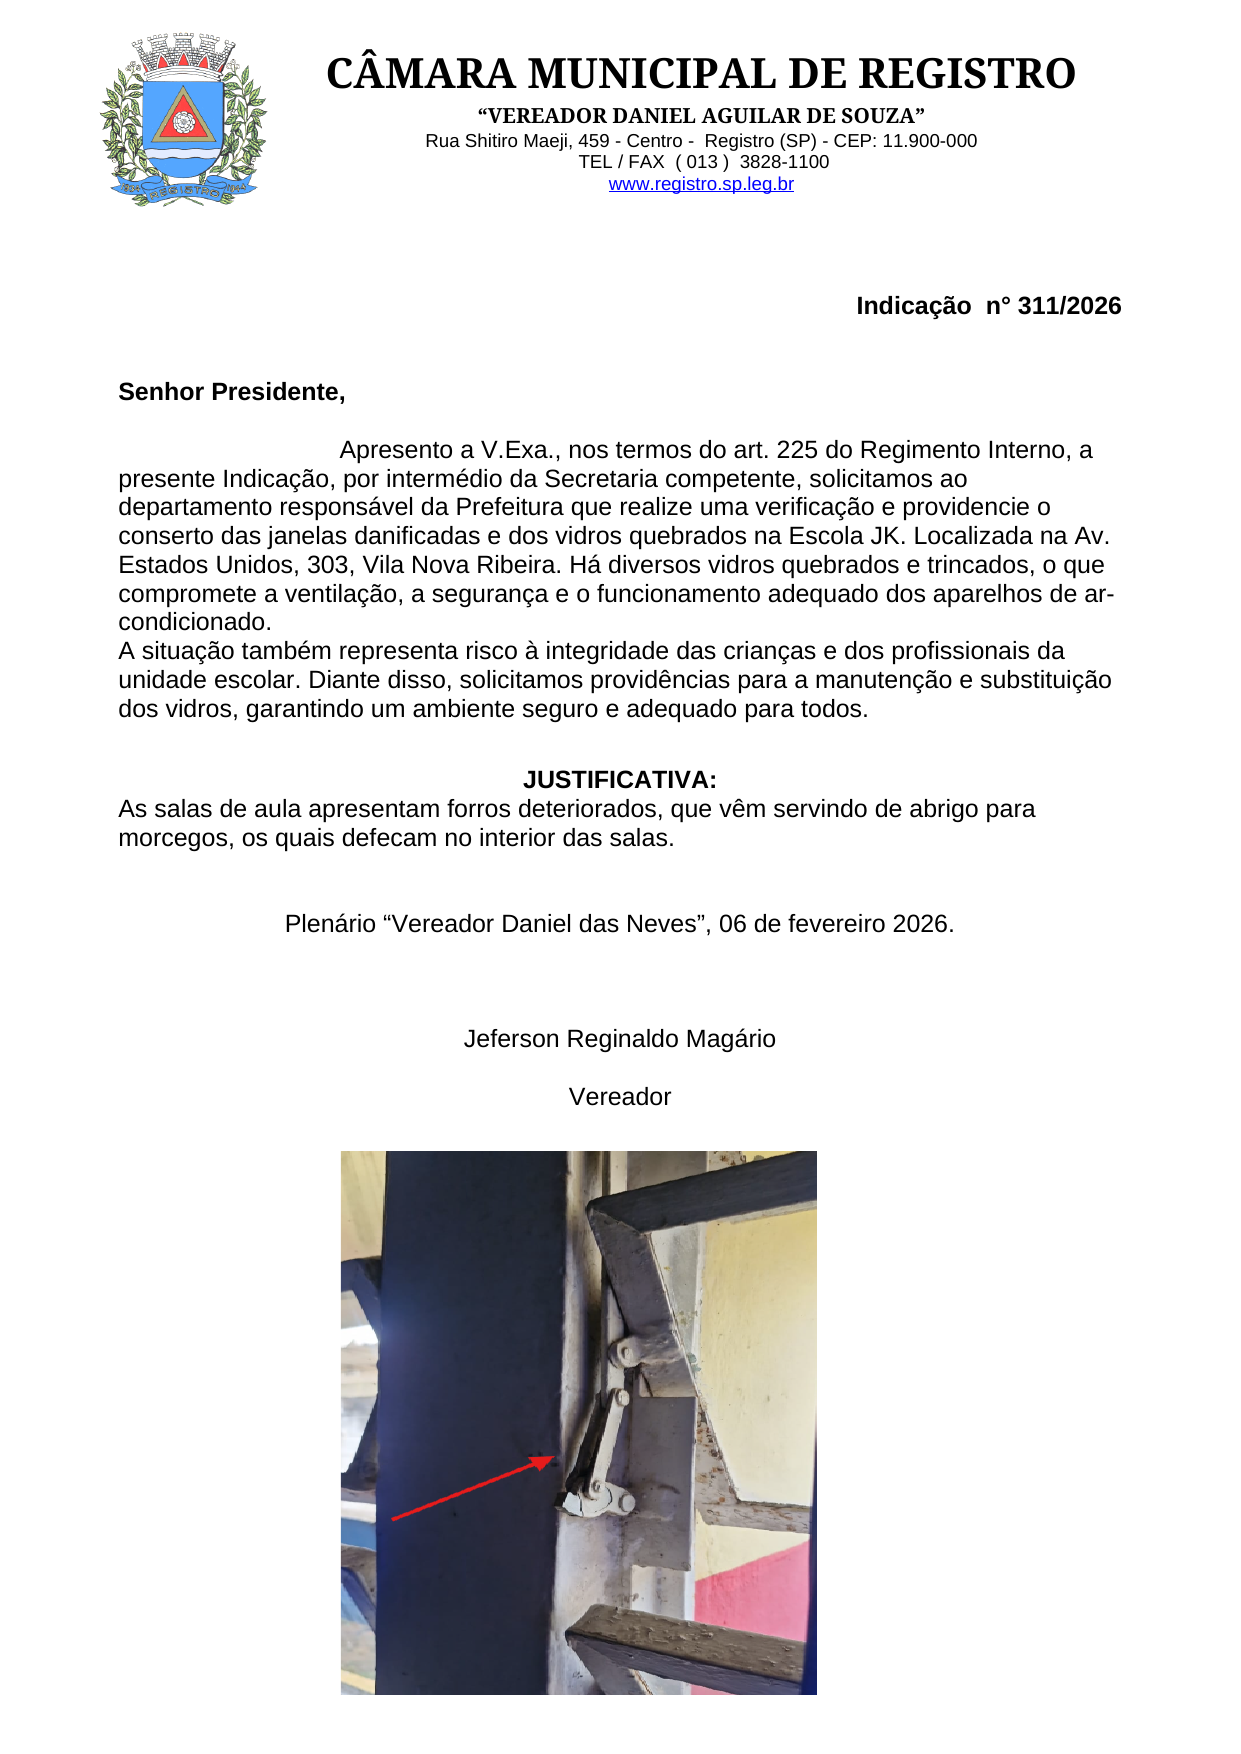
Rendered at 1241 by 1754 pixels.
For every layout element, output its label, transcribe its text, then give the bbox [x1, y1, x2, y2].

picture [340, 1151, 817, 1695]
text JUSTIFICATIVA: [118, 765, 1122, 794]
text Vereador [118, 1082, 1122, 1110]
text Jeferson Reginaldo Magário [118, 1024, 1122, 1053]
text Apresento a V.Exa., nos termos do art. 225 do Regimento Interno, a presente Indicação, por intermédio da Secretaria competente, solicitamos ao departamento responsável da Prefeitura que realize uma verificação e providencie o conserto das janelas danificadas e dos vidros quebrados na Escola JK. Localizada na Av. Estados Unidos, 303, Vila Nova Ribeira. Há diversos vidros quebrados e trincados, o que compromete a ventilação, a segurança e o funcionamento adequado dos aparelhos de ar-condicionado. A situação também representa risco à integridade das crianças e dos profissionais da unidade escolar. Diante disso, solicitamos providências para a manutenção e substituição dos vidros, garantindo um ambiente seguro e adequado para todos. [118, 435, 1122, 722]
text Plenário “Vereador Daniel das Neves”, 06 de fevereiro 2026. [118, 909, 1122, 938]
text As salas de aula apresentam forros deteriorados, que vêm servindo de abrigo para morcegos, os quais defecam no interior das salas. [118, 794, 1122, 852]
text Senhor Presidente, [118, 377, 1122, 406]
text Indicação n° 311/2026 [118, 291, 1122, 320]
